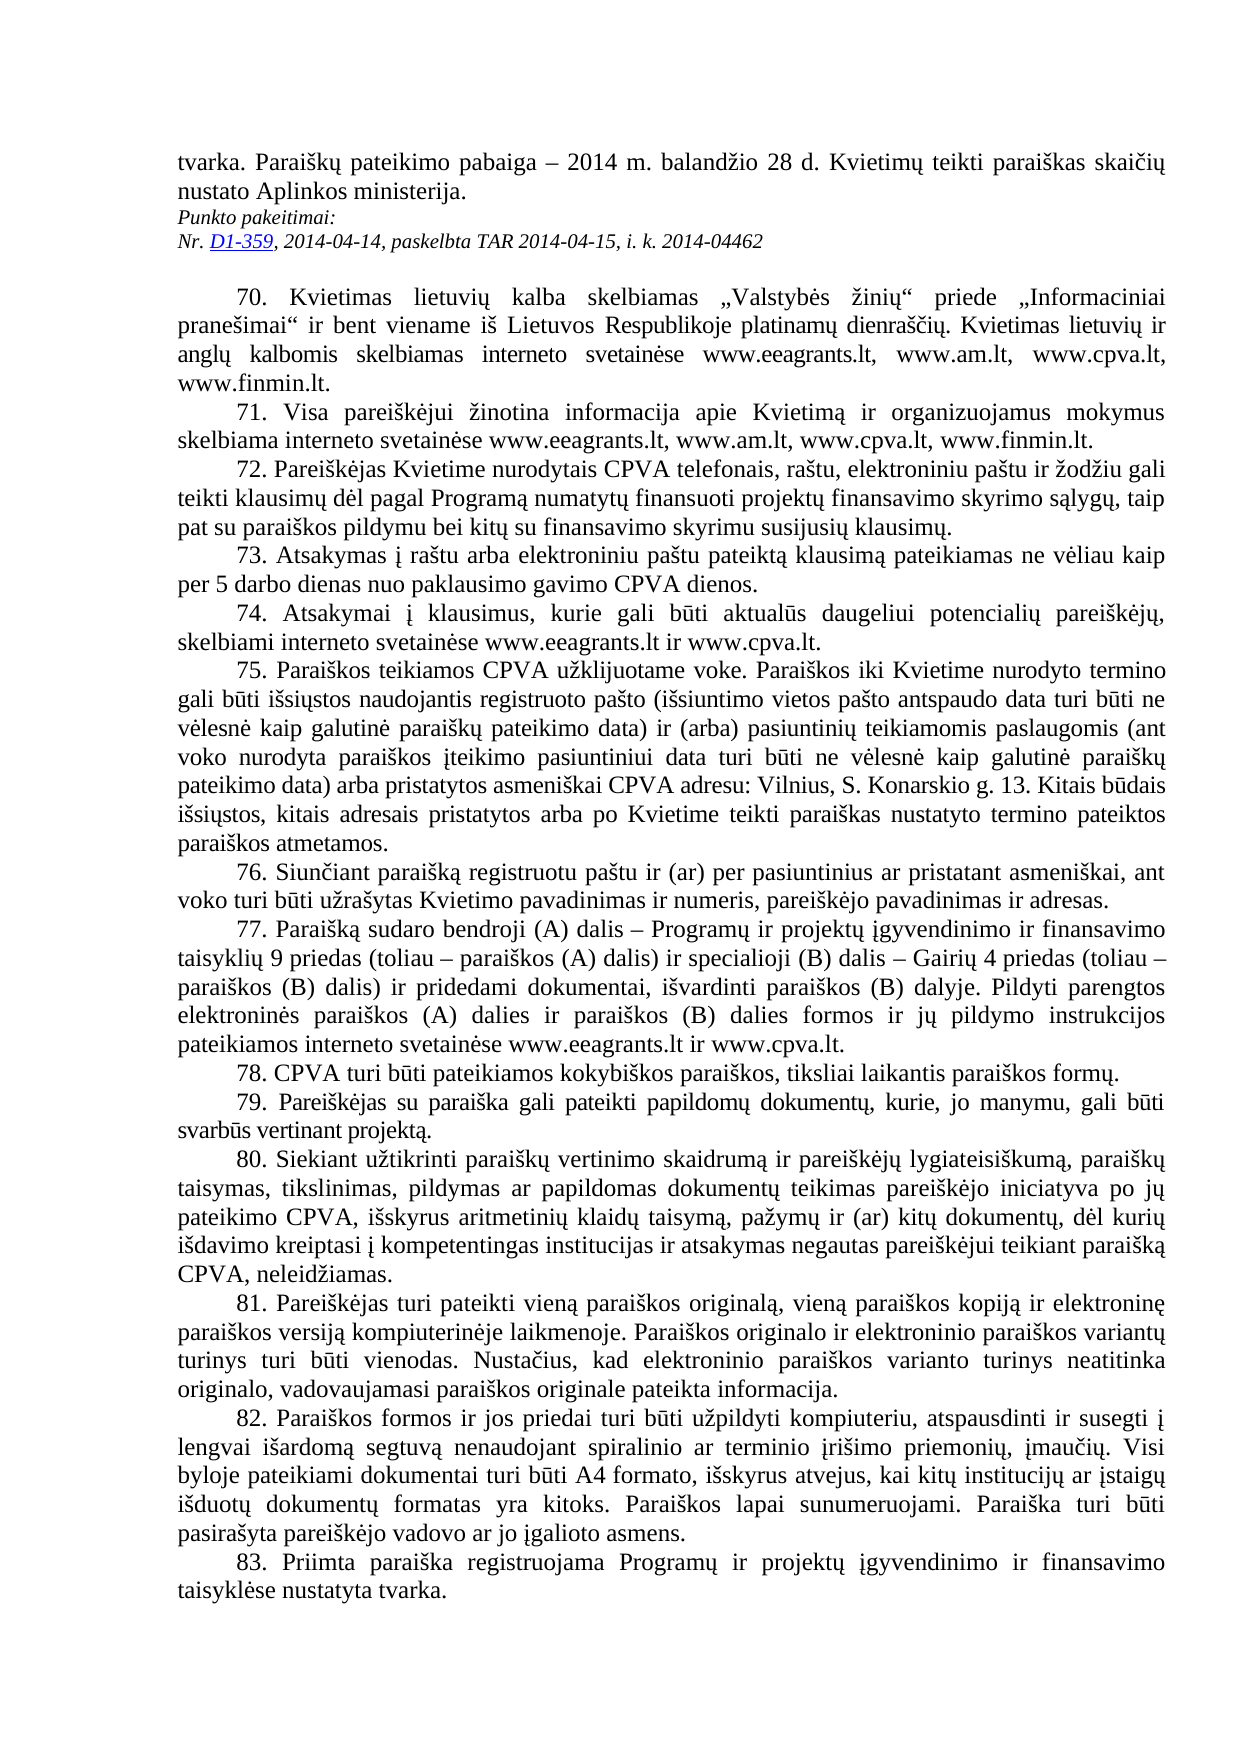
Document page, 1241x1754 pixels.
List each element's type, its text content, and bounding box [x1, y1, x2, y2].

text Nr. D1-359, 2014-04-14, paskelbta TAR 2014-04-15, i. k. 2014-04462 [177, 229, 1166, 253]
text 76. Siunčiant paraišką registruotu paštu ir (ar) per pasiuntinius ar pristatant asmeniškai, ant voko turi būti užrašytas Kvietimo pavadinimas ir numeris, pareiškėjo pavadinimas ir adresas. [177, 857, 1166, 914]
text 75. Paraiškos teikiamos CPVA užklijuotame voke. Paraiškos iki Kvietime nurodyto termino gali būti išsiųstos naudojantis registruoto pašto (išsiuntimo vietos pašto antspaudo data turi būti ne vėlesnė kaip galutinė paraiškų pateikimo data) ir (arba) pasiuntinių teikiamomis paslaugomis (ant voko nurodyta paraiškos įteikimo pasiuntiniui data turi būti ne vėlesnė kaip galutinė paraiškų pateikimo data) arba pristatytos asmeniškai CPVA adresu: Vilnius, S. Konarskio g. 13. Kitais būdais išsiųstos, kitais adresais pristatytos arba po Kvietime teikti paraiškas nustatyto termino pateiktos paraiškos atmetamos. [177, 656, 1166, 857]
text 81. Pareiškėjas turi pateikti vieną paraiškos originalą, vieną paraiškos kopiją ir elektroninę paraiškos versiją kompiuterinėje laikmenoje. Paraiškos originalo ir elektroninio paraiškos variantų turinys turi būti vienodas. Nustačius, kad elektroninio paraiškos varianto turinys neatitinka originalo, vadovaujamasi paraiškos originale pateikta informacija. [177, 1288, 1166, 1403]
text Punkto pakeitimai: [177, 205, 1166, 229]
text 74. Atsakymai į klausimus, kurie gali būti aktualūs daugeliui potencialių pareiškėjų, skelbiami interneto svetainėse www.eeagrants.lt ir www.cpva.lt. [177, 598, 1166, 656]
text 71. Visa pareiškėjui žinotina informacija apie Kvietimą ir organizuojamus mokymus skelbiama interneto svetainėse www.eeagrants.lt, www.am.lt, www.cpva.lt, www.finmin.lt. [177, 397, 1166, 454]
text 70. Kvietimas lietuvių kalba skelbiamas „Valstybės žinių“ priede „Informaciniai pranešimai“ ir bent viename iš Lietuvos Respublikoje platinamų dienraščių. Kvietimas lietuvių ir anglų kalbomis skelbiamas interneto svetainėse www.eeagrants.lt, www.am.lt, www.cpva.lt, www.finmin.lt. [177, 282, 1166, 397]
text 79. Pareiškėjas su paraiška gali pateikti papildomų dokumentų, kurie, jo manymu, gali būti svarbūs vertinant projektą. [177, 1087, 1166, 1144]
text 72. Pareiškėjas Kvietime nurodytais CPVA telefonais, raštu, elektroniniu paštu ir žodžiu gali teikti klausimų dėl pagal Programą numatytų finansuoti projektų finansavimo skyrimo sąlygų, taip pat su paraiškos pildymu bei kitų su finansavimo skyrimu susijusių klausimų. [177, 454, 1166, 541]
text 77. Paraišką sudaro bendroji (A) dalis – Programų ir projektų įgyvendinimo ir finansavimo taisyklių 9 priedas (toliau – paraiškos (A) dalis) ir specialioji (B) dalis – Gairių 4 priedas (toliau – paraiškos (B) dalis) ir pridedami dokumentai, išvardinti paraiškos (B) dalyje. Pildyti parengtos elektroninės paraiškos (A) dalies ir paraiškos (B) dalies formos ir jų pildymo instrukcijos pateikiamos interneto svetainėse www.eeagrants.lt ir www.cpva.lt. [177, 914, 1166, 1058]
text 73. Atsakymas į raštu arba elektroniniu paštu pateiktą klausimą pateikiamas ne vėliau kaip per 5 darbo dienas nuo paklausimo gavimo CPVA dienos. [177, 541, 1166, 598]
text 83. Priimta paraiška registruojama Programų ir projektų įgyvendinimo ir finansavimo taisyklėse nustatyta tvarka. [177, 1547, 1166, 1604]
text 80. Siekiant užtikrinti paraiškų vertinimo skaidrumą ir pareiškėjų lygiateisiškumą, paraiškų taisymas, tikslinimas, pildymas ar papildomas dokumentų teikimas pareiškėjo iniciatyva po jų pateikimo CPVA, išskyrus aritmetinių klaidų taisymą, pažymų ir (ar) kitų dokumentų, dėl kurių išdavimo kreiptasi į kompetentingas institucijas ir atsakymas negautas pareiškėjui teikiant paraišką CPVA, neleidžiamas. [177, 1144, 1166, 1288]
text tvarka. Paraiškų pateikimo pabaiga – 2014 m. balandžio 28 d. Kvietimų teikti paraiškas skaičių nustato Aplinkos ministerija. [177, 147, 1166, 205]
text 82. Paraiškos formos ir jos priedai turi būti užpildyti kompiuteriu, atspausdinti ir susegti į lengvai išardomą segtuvą nenaudojant spiralinio ar terminio įrišimo priemonių, įmaučių. Visi byloje pateikiami dokumentai turi būti A4 formato, išskyrus atvejus, kai kitų institucijų ar įstaigų išduotų dokumentų formatas yra kitoks. Paraiškos lapai sunumeruojami. Paraiška turi būti pasirašyta pareiškėjo vadovo ar jo įgalioto asmens. [177, 1403, 1166, 1547]
text 78. CPVA turi būti pateikiamos kokybiškos paraiškos, tiksliai laikantis paraiškos formų. [177, 1058, 1166, 1087]
